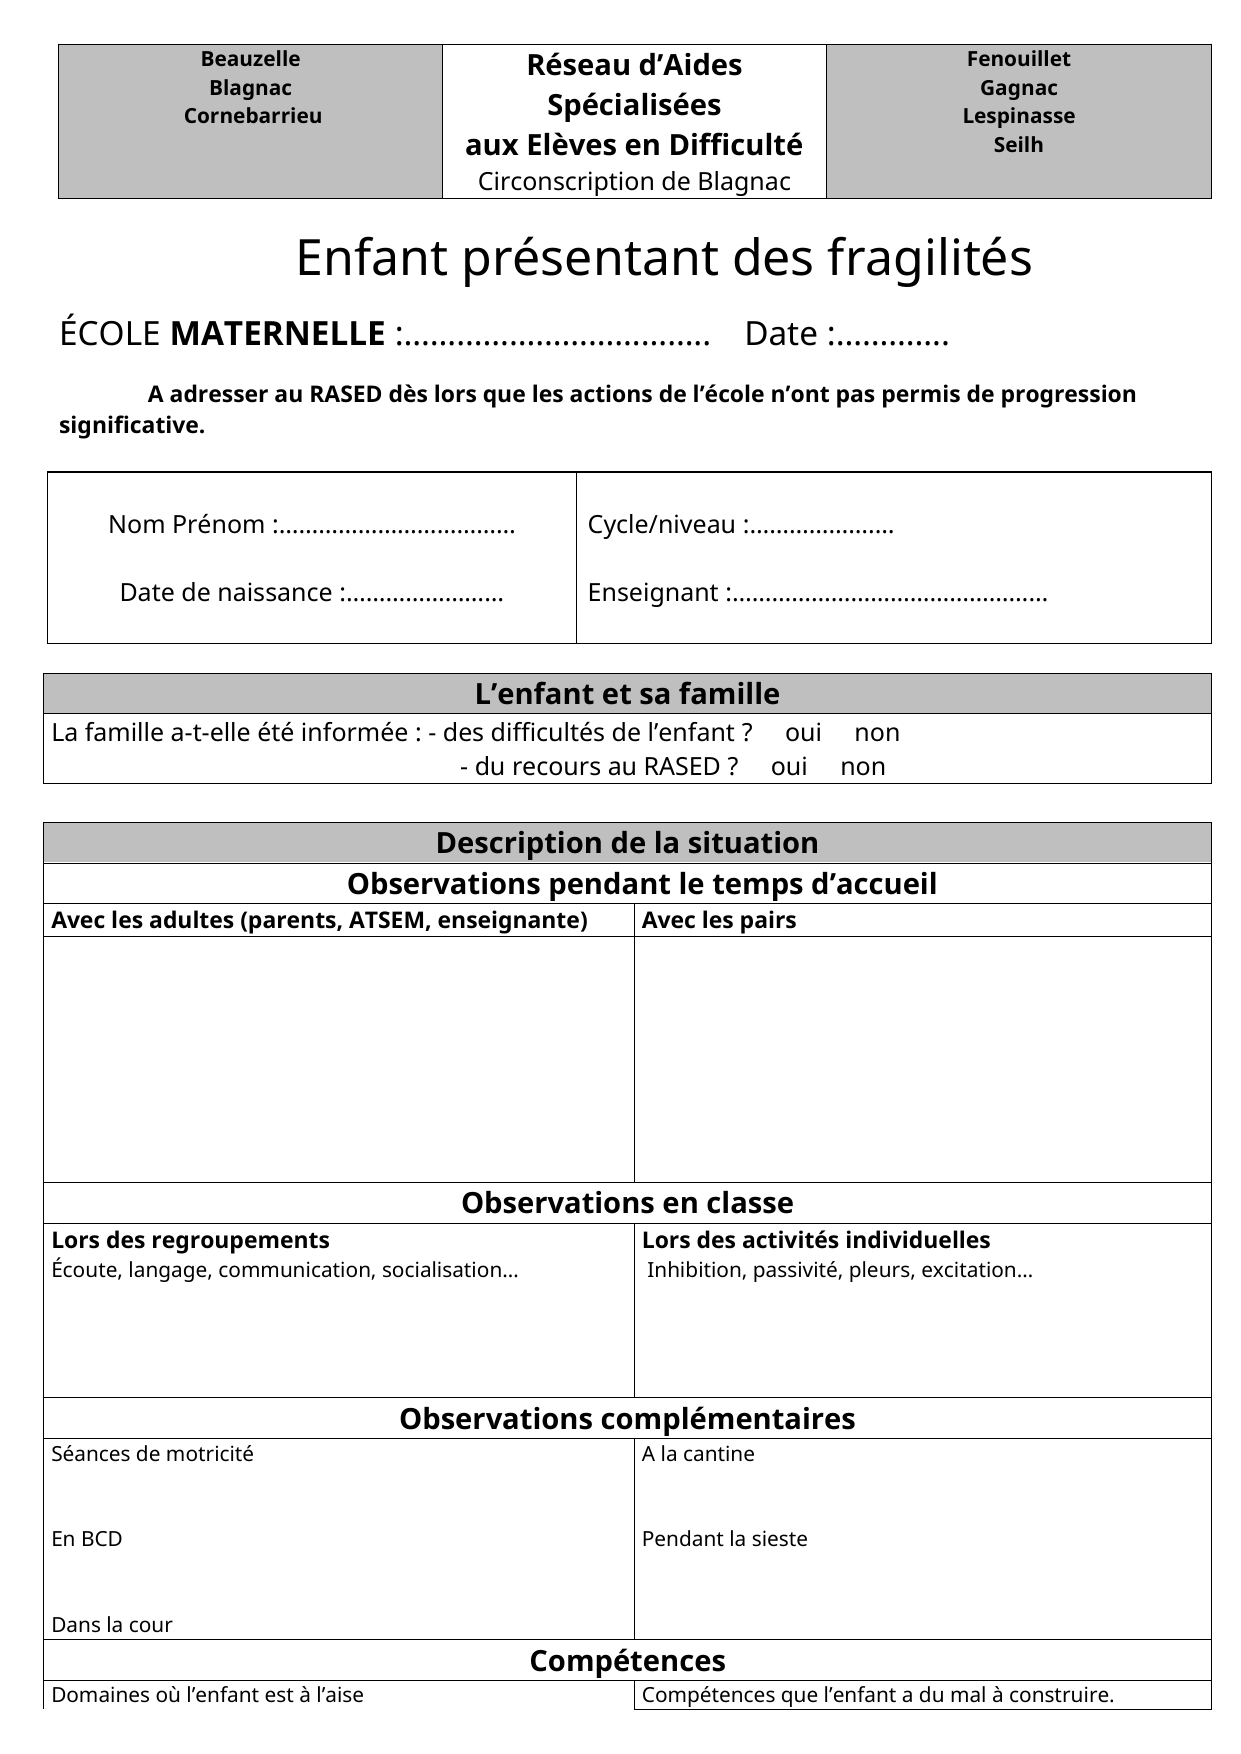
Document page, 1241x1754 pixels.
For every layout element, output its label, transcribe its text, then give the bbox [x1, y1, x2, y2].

text A adresser au RASED dès lors que les actions de l’école n’ont pas permis de progression significative. [59, 378, 1181, 440]
table_header L’enfant et sa famille [44, 674, 1211, 713]
table_cell [635, 937, 1211, 1182]
table_cell Lors des regroupements Écoute, langage, communication, socialisation… [44, 1224, 634, 1397]
table_header Cycle/niveau :……………….… Enseignant :………………………………………… [577, 473, 1211, 643]
table_cell [44, 937, 634, 1182]
text Enfant présentant des fragilités [148, 221, 1181, 289]
table_cell Compétences [44, 1640, 1211, 1679]
table_header Beauzelle Blagnac Cornebarrieu [59, 45, 442, 198]
table_cell Compétences que l’enfant a du mal à construire. [635, 1681, 1211, 1709]
text ÉCOLE MATERNELLE :…………………………….. Date :…………. [59, 309, 1181, 355]
table_cell Avec les pairs [635, 904, 1211, 936]
table_header Fenouillet Gagnac Lespinasse Seilh [827, 45, 1211, 198]
table_header Description de la situation [44, 823, 1211, 862]
table_cell Observations pendant le temps d’accueil [44, 864, 1211, 903]
table_cell Séances de motricité En BCD [44, 1439, 634, 1609]
table_cell Lors des activités individuelles Inhibition, passivité, pleurs, excitation… [635, 1224, 1211, 1397]
table_cell La famille a-t-elle été informée : - des difficultés de l’enfant ? oui non - du recours au RASED ? oui non [44, 714, 1211, 782]
table_header Réseau d’Aides Spécialisées aux Elèves en Difficulté Circonscription de Blagnac [443, 45, 826, 198]
table_cell Dans la cour [44, 1609, 634, 1639]
table_header Nom Prénom :……………………………… Date de naissance :…………………… [48, 473, 576, 643]
table_cell Observations en classe [44, 1183, 1211, 1222]
table_cell A la cantine Pendant la sieste [635, 1439, 1211, 1639]
table_cell Avec les adultes (parents, ATSEM, enseignante) [44, 904, 634, 936]
table_cell Domaines où l’enfant est à l’aise [44, 1681, 634, 1709]
table_cell Observations complémentaires [44, 1398, 1211, 1438]
